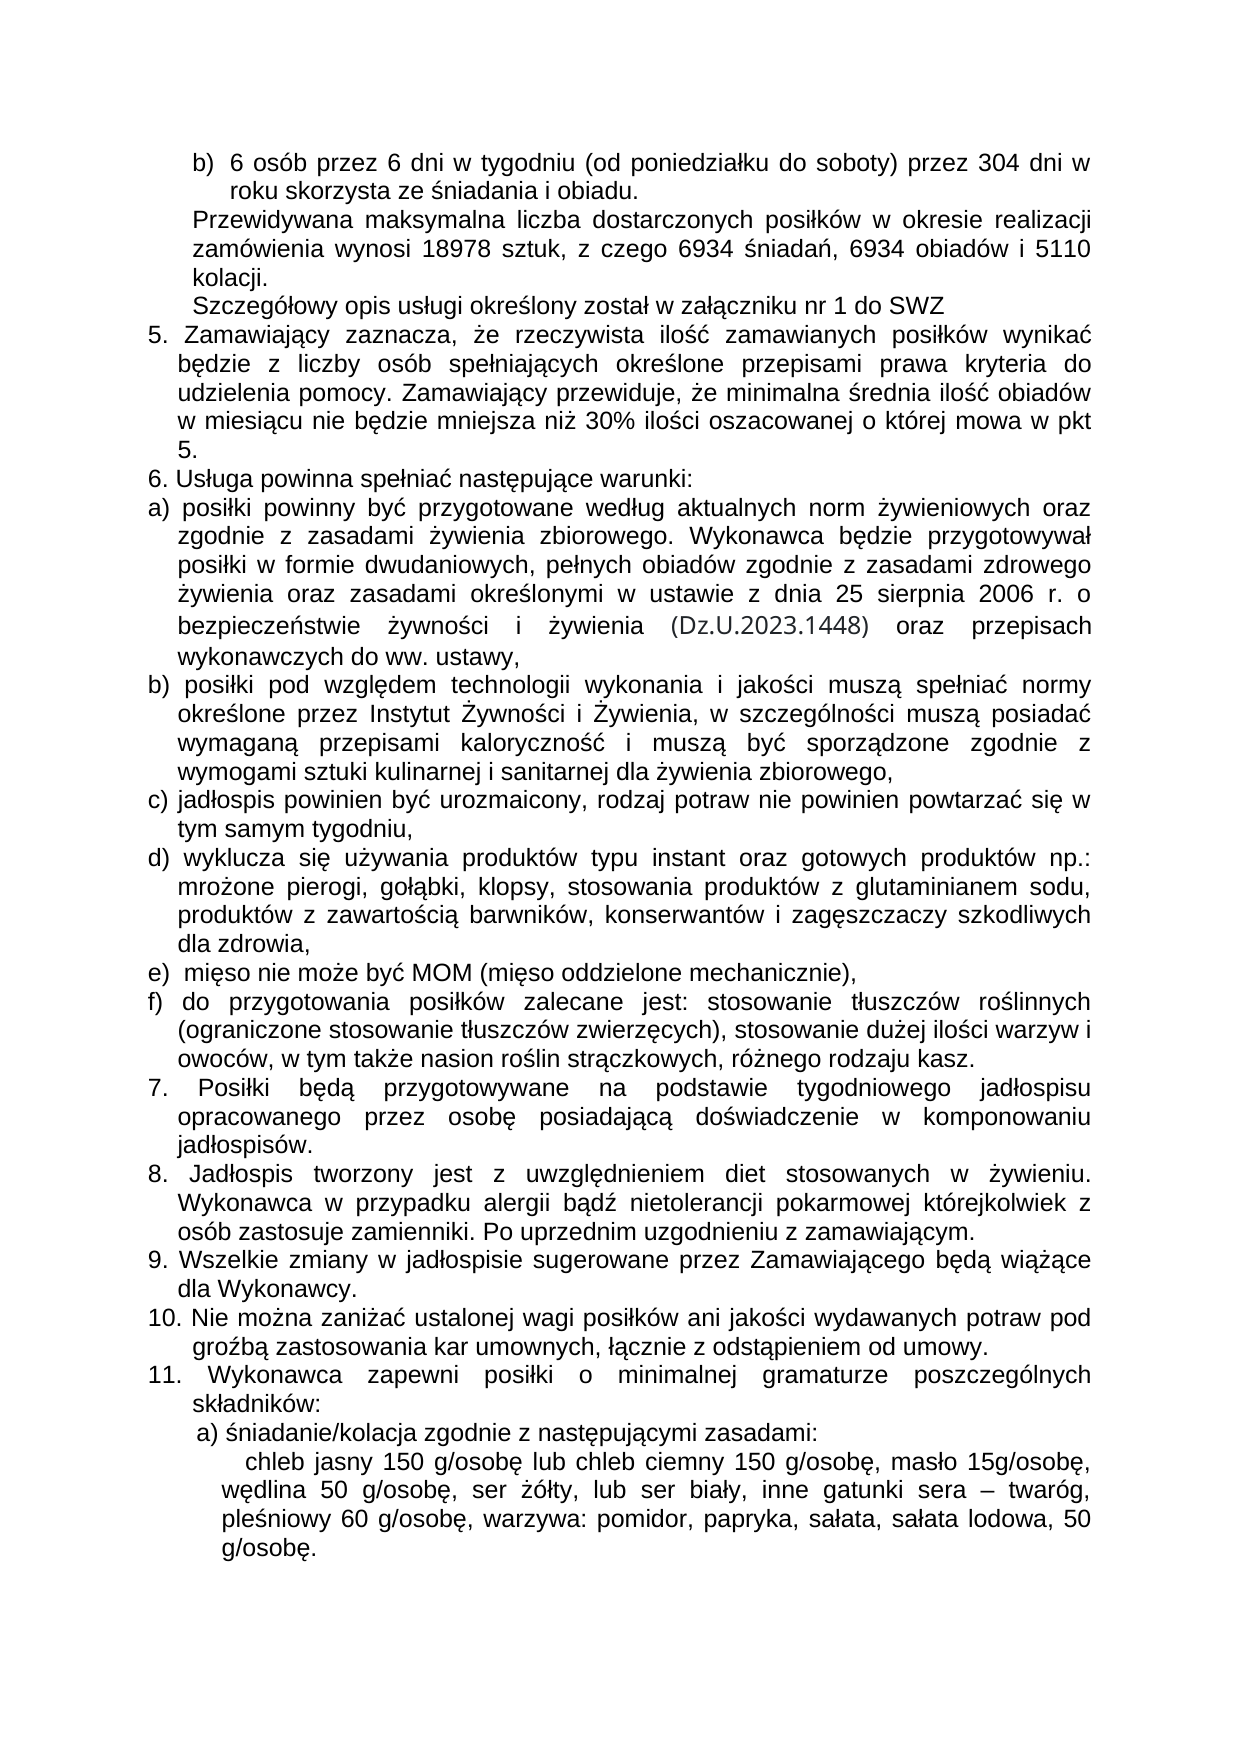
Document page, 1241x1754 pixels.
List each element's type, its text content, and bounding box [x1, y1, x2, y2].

text 11. Wykonawca zapewni posiłki o minimalnej gramaturze poszczególnych składników: [148, 1360, 1093, 1418]
text Przewidywana maksymalna liczba dostarczonych posiłków w okresie realizacji zamówienia wynosi 18978 sztuk, z czego 6934 śniadań, 6934 obiadów i 5110 kolacji. [192, 205, 1093, 291]
text d) wyklucza się używania produktów typu instant oraz gotowych produktów np.: mrożone pierogi, gołąbki, klopsy, stosowania produktów z glutaminianem sodu, produktów z zawartością barwników, konserwantów i zagęszczaczy szkodliwych dla zdrowia, [148, 843, 1093, 958]
text chleb jasny 150 g/osobę lub chleb ciemny 150 g/osobę, masło 15g/osobę, wędlina 50 g/osobę, ser żółty, lub ser biały, inne gatunki sera – twaróg, pleśniowy 60 g/osobę, warzywa: pomidor, papryka, sałata, sałata lodowa, 50 g/osobę. [148, 1447, 1093, 1562]
text 7. Posiłki będą przygotowywane na podstawie tygodniowego jadłospisu opracowanego przez osobę posiadającą doświadczenie w komponowaniu jadłospisów. [148, 1073, 1093, 1159]
text e) mięso nie może być MOM (mięso oddzielone mechanicznie), [148, 958, 1093, 987]
text f) do przygotowania posiłków zalecane jest: stosowanie tłuszczów roślinnych (ograniczone stosowanie tłuszczów zwierzęcych), stosowanie dużej ilości warzyw i owoców, w tym także nasion roślin strączkowych, różnego rodzaju kasz. [148, 987, 1093, 1073]
text b) posiłki pod względem technologii wykonania i jakości muszą spełniać normy określone przez Instytut Żywności i Żywienia, w szczególności muszą posiadać wymaganą przepisami kaloryczność i muszą być sporządzone zgodnie z wymogami sztuki kulinarnej i sanitarnej dla żywienia zbiorowego, [148, 670, 1093, 785]
text 9. Wszelkie zmiany w jadłospisie sugerowane przez Zamawiającego będą wiążące dla Wykonawcy. [148, 1245, 1093, 1303]
text 5. Zamawiający zaznacza, że rzeczywista ilość zamawianych posiłków wynikać będzie z liczby osób spełniających określone przepisami prawa kryteria do udzielenia pomocy. Zamawiający przewiduje, że minimalna średnia ilość obiadów w miesiącu nie będzie mniejsza niż 30% ilości oszacowanej o której mowa w pkt 5. [148, 320, 1093, 464]
text c) jadłospis powinien być urozmaicony, rodzaj potraw nie powinien powtarzać się w tym samym tygodniu, [148, 785, 1093, 843]
text 10. Nie można zaniżać ustalonej wagi posiłków ani jakości wydawanych potraw pod groźbą zastosowania kar umownych, łącznie z odstąpieniem od umowy. [148, 1303, 1093, 1360]
list 6 osób przez 6 dni w tygodniu (od poniedziałku do soboty) przez 304 dni w roku skorzysta ze śniadania i obiadu. [192, 148, 1093, 205]
text Szczegółowy opis usługi określony został w załączniku nr 1 do SWZ [192, 291, 1093, 320]
text 6. Usługa powinna spełniać następujące warunki: [148, 464, 1093, 493]
text 8. Jadłospis tworzony jest z uwzględnieniem diet stosowanych w żywieniu. Wykonawca w przypadku alergii bądź nietolerancji pokarmowej którejkolwiek z osób zastosuje zamienniki. Po uprzednim uzgodnieniu z zamawiającym. [148, 1159, 1093, 1245]
text a) posiłki powinny być przygotowane według aktualnych norm żywieniowych oraz zgodnie z zasadami żywienia zbiorowego. Wykonawca będzie przygotowywał posiłki w formie dwudaniowych, pełnych obiadów zgodnie z zasadami zdrowego żywienia oraz zasadami określonymi w ustawie z dnia 25 sierpnia 2006 r. o bezpieczeństwie żywności i żywienia (Dz.U.2023.1448) oraz przepisach wykonawczych do ww. ustawy, [148, 493, 1093, 670]
text a) śniadanie/kolacja zgodnie z następującymi zasadami: [148, 1418, 1093, 1447]
